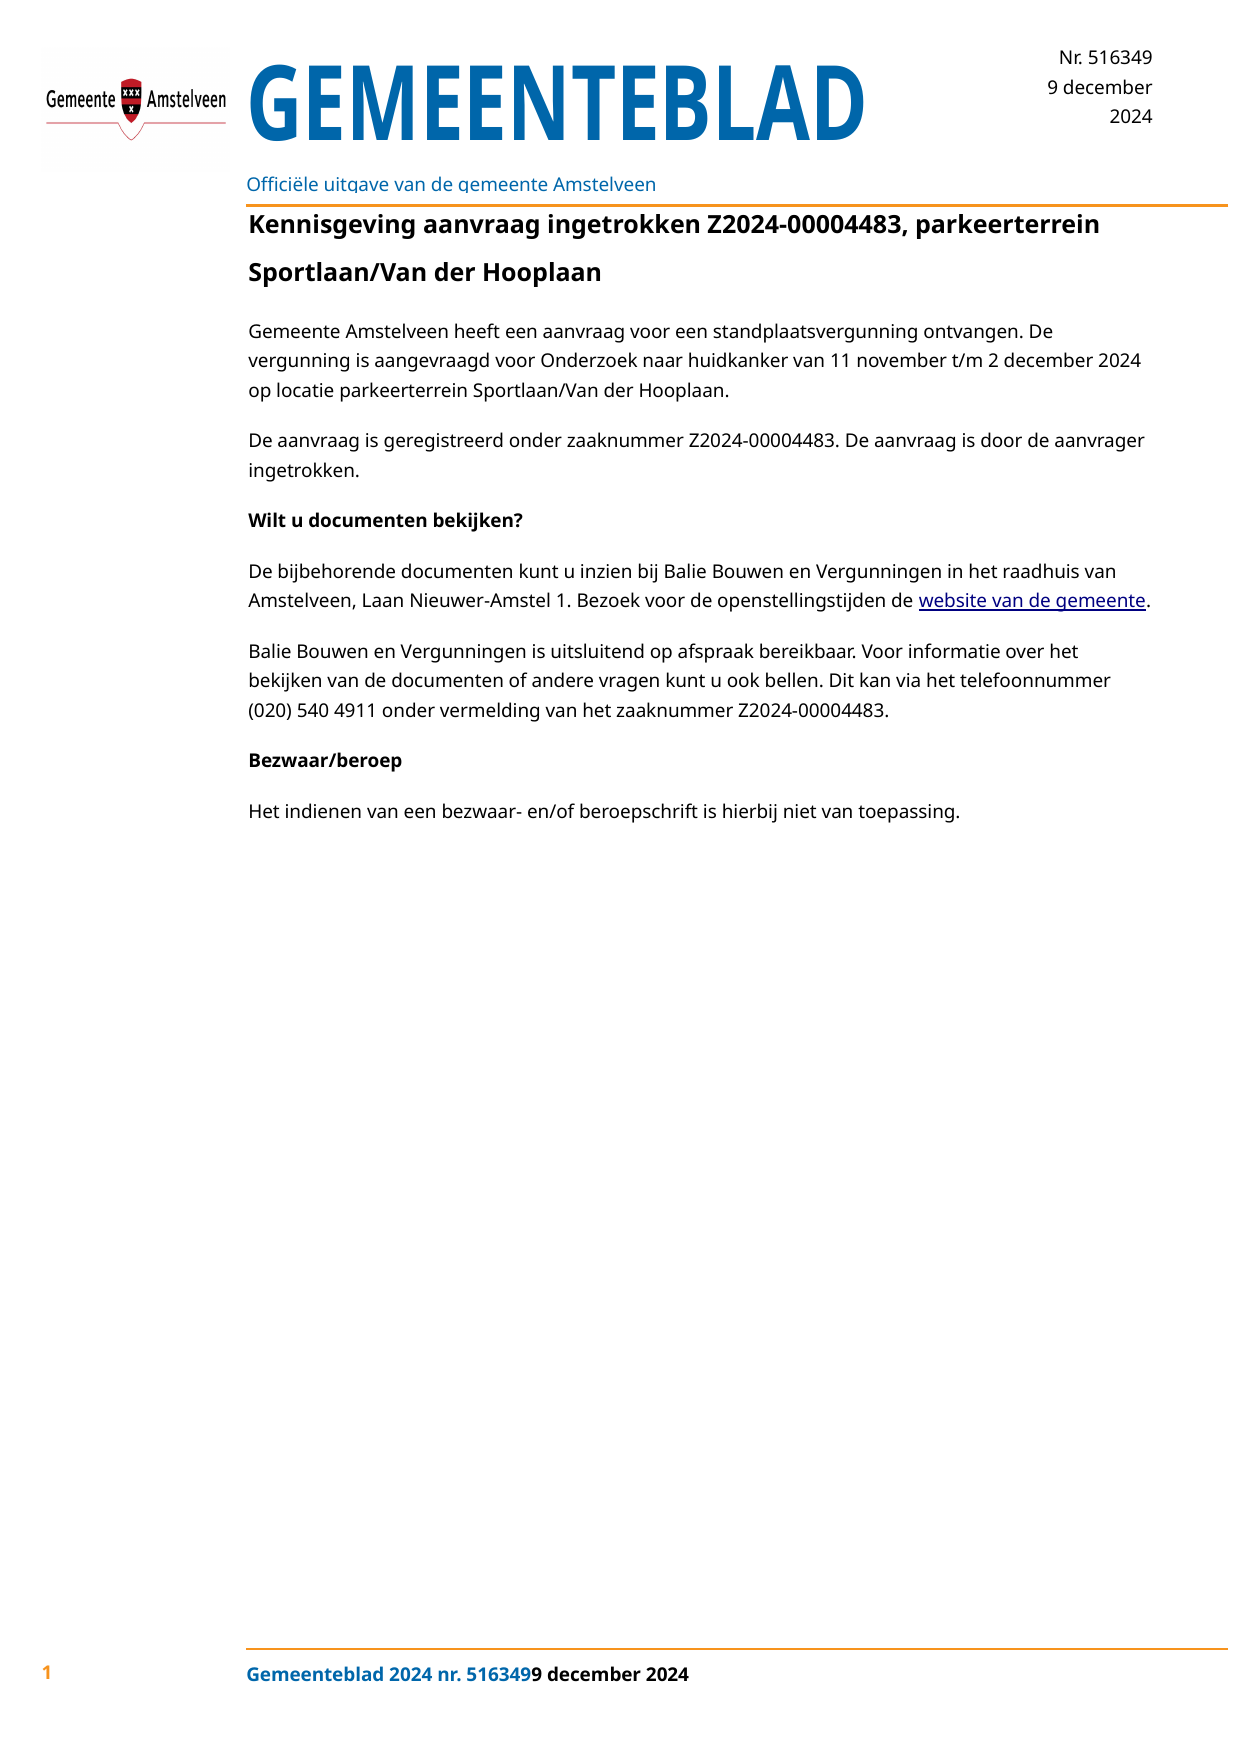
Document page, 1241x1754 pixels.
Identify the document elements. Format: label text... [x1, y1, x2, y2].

text Balie Bouwen en Vergunningen is uitsluitend op afspraak bereikbaar. Voor informatie over het bekijken van de documenten of andere vragen kunt u ook bellen. Dit kan via het telefoonnummer (020) 540 4911 onder vermelding van het zaaknummer Z2024-00004483. [248, 638, 1152, 723]
text Gemeente Amstelveen heeft een aanvraag voor een standplaatsvergunning ontvangen. De vergunning is aangevraagd voor Onderzoek naar huidkanker van 11 november t/m 2 december 2024 op locatie parkeerterrein Sportlaan/Van der Hooplaan. [248, 318, 1152, 403]
text De bijbehorende documenten kunt u inzien bij Balie Bouwen en Vergunningen in het raadhuis van Amstelveen, Laan Nieuwer-Amstel 1. Bezoek voor de openstellingstijden de website van de gemeente. [248, 558, 1152, 613]
picture [41, 47, 231, 172]
text Wilt u documenten bekijken? [248, 507, 1152, 533]
text Kennisgeving aanvraag ingetrokken Z2024-00004483, parkeerterrein Sportlaan/Van der Hooplaan [248, 207, 1152, 288]
text Het indienen van een bezwaar- en/of beroepschrift is hierbij niet van toepassing. [248, 798, 1152, 824]
text Bezwaar/beroep [248, 747, 1152, 773]
text De aanvraag is geregistreerd onder zaaknummer Z2024-00004483. De aanvraag is door de aanvrager ingetrokken. [248, 427, 1152, 483]
